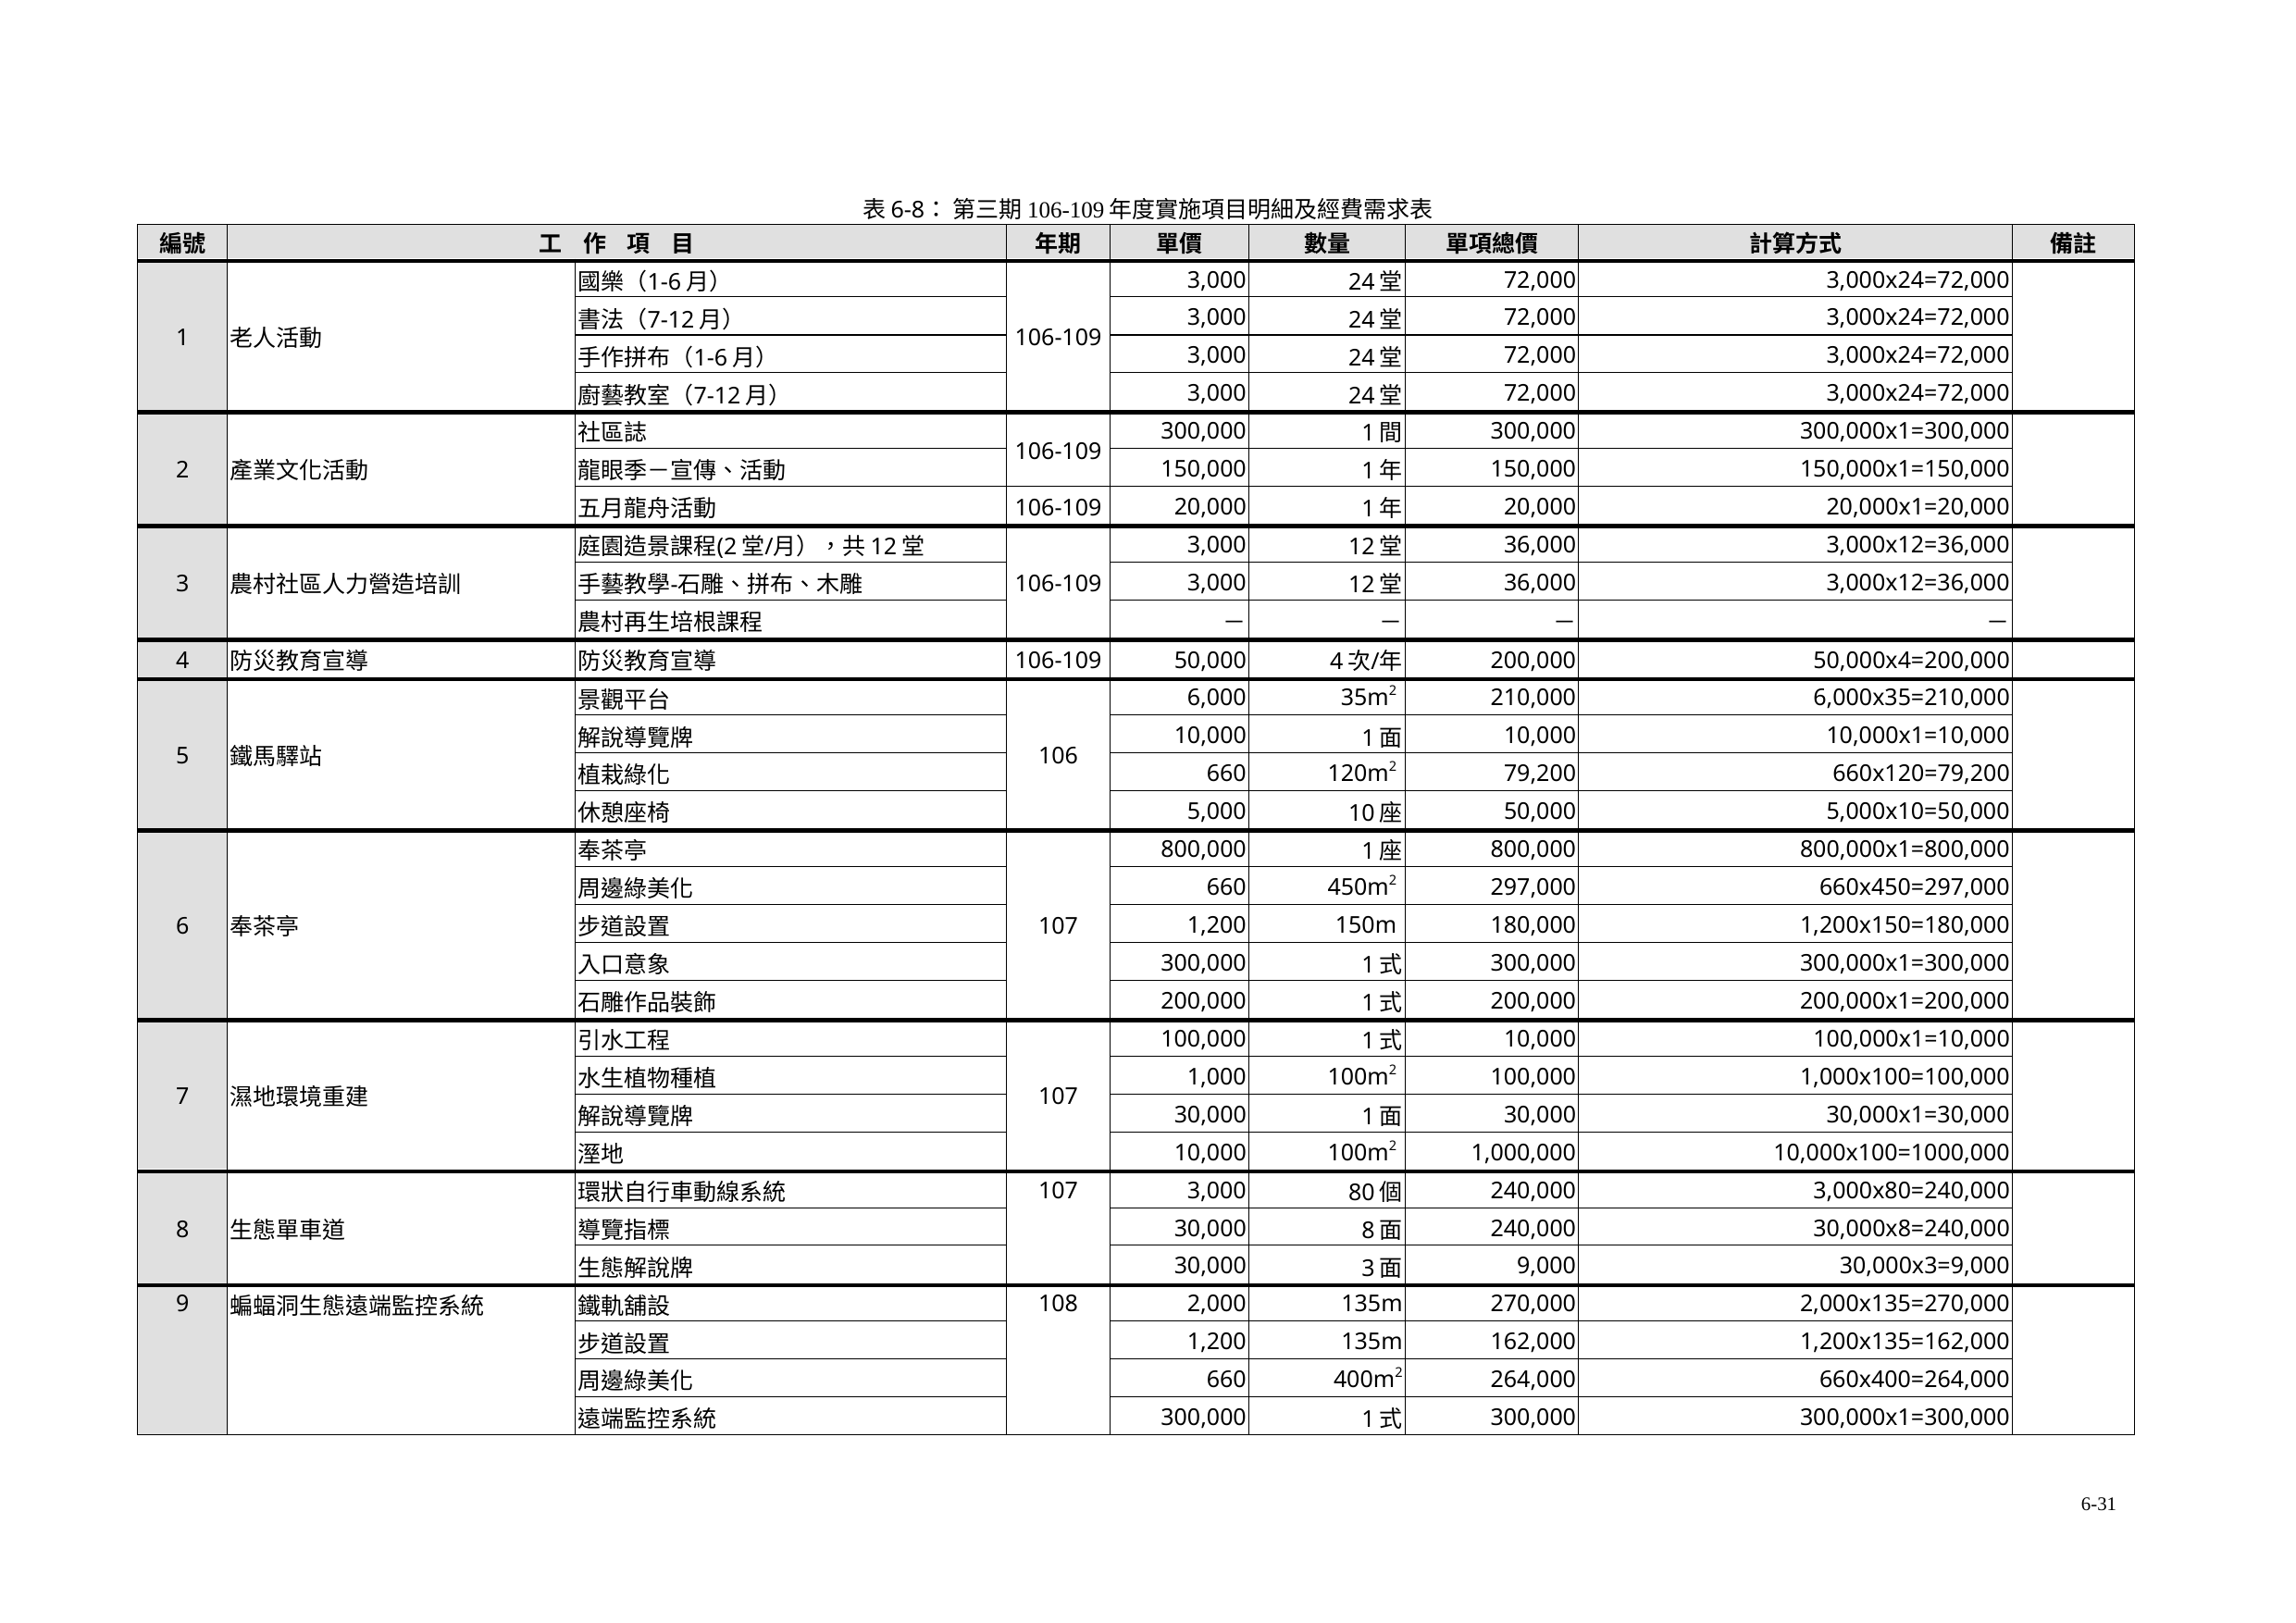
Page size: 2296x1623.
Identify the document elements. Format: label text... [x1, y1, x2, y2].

table_cell 3面 [1249, 1245, 1405, 1282]
table_cell 200,000 [1406, 981, 1578, 1018]
table_header 編號 [138, 225, 227, 258]
table_cell 400m2 [1249, 1359, 1405, 1396]
table_cell [2067, 1485, 2136, 1538]
table_cell 1,200x150=180,000 [1579, 905, 2012, 942]
table_cell 濕地環境重建 [228, 1022, 575, 1169]
table_cell 8 [138, 1173, 227, 1282]
table_cell 4 [138, 642, 227, 676]
table_cell 1 [138, 263, 227, 410]
table_cell 2,000x135=270,000 [1579, 1287, 2012, 1320]
table_cell [2013, 833, 2134, 1018]
table_cell 106 [1007, 681, 1110, 828]
table_cell 奉茶亭 [228, 833, 575, 1018]
table_cell 廚藝教室（7-12月） [576, 373, 1006, 410]
table_cell 30,000 [1111, 1245, 1248, 1282]
table_cell 遠端監控系統 [576, 1397, 1006, 1434]
table_cell 手藝教學-石雕、拼布、木雕 [576, 563, 1006, 600]
table_cell 20,000x1=20,000 [1579, 487, 2012, 524]
table_cell 24堂 [1249, 297, 1405, 334]
table_cell 72,000 [1406, 263, 1578, 296]
table_cell 79,200 [1406, 753, 1578, 790]
table_cell 300,000 [1111, 943, 1248, 980]
table_cell 300,000x1=300,000 [1579, 943, 2012, 980]
table_cell 30,000x1=30,000 [1579, 1095, 2012, 1132]
table_cell － [1579, 601, 2012, 638]
table_cell 5,000x10=50,000 [1579, 791, 2012, 828]
table_cell 10,000 [1406, 715, 1578, 752]
table_cell 660x400=264,000 [1579, 1359, 2012, 1396]
table_cell 老人活動 [228, 263, 575, 410]
table_cell 周邊綠美化 [576, 1359, 1006, 1396]
table_cell 30,000 [1111, 1208, 1248, 1245]
table_cell 10,000 [1111, 715, 1248, 752]
table_cell 奉茶亭 [576, 833, 1006, 866]
table_cell 引水工程 [576, 1022, 1006, 1056]
table_cell 660 [1111, 753, 1248, 790]
table_cell 10,000 [1111, 1133, 1248, 1169]
table_cell 50,000x4=200,000 [1579, 642, 2012, 676]
table_cell 200,000 [1406, 642, 1578, 676]
table_cell 106-109 [1007, 642, 1110, 676]
table_cell 200,000 [1111, 981, 1248, 1018]
table_cell 3,000 [1111, 263, 1248, 296]
table_cell 1式 [1249, 1397, 1405, 1434]
table_cell 36,000 [1406, 563, 1578, 600]
table_cell 1,200 [1111, 905, 1248, 942]
table_cell 72,000 [1406, 336, 1578, 372]
table_cell 3,000x24=72,000 [1579, 336, 2012, 372]
table_cell 240,000 [1406, 1208, 1578, 1245]
table_cell 24堂 [1249, 373, 1405, 410]
table_cell 5 [138, 681, 227, 828]
table_cell 300,000 [1111, 1397, 1248, 1434]
table_cell 450m2 [1249, 867, 1405, 904]
table_cell 6,000x35=210,000 [1579, 681, 2012, 714]
table_cell 12堂 [1249, 528, 1405, 562]
table_cell 1,000x100=100,000 [1579, 1057, 2012, 1094]
table_cell 6,000 [1111, 681, 1248, 714]
table_cell 106-109 [1007, 487, 1110, 524]
table_cell 20,000 [1111, 487, 1248, 524]
table_cell 鐵馬驛站 [228, 681, 575, 828]
table_cell 135m [1249, 1321, 1405, 1358]
table_cell 1面 [1249, 715, 1405, 752]
table_cell 3 [138, 528, 227, 638]
table_cell 660x120=79,200 [1579, 753, 2012, 790]
table_cell 龍眼季－宣傳、活動 [576, 449, 1006, 486]
table_cell 150,000x1=150,000 [1579, 449, 2012, 486]
table_cell 35m2 [1249, 681, 1405, 714]
table_cell 農村社區人力營造培訓 [228, 528, 575, 638]
table_cell 180,000 [1406, 905, 1578, 942]
table_cell 入口意象 [576, 943, 1006, 980]
table_cell 100,000 [1111, 1022, 1248, 1056]
table_cell 107 [1007, 1173, 1110, 1282]
table_cell 3,000x80=240,000 [1579, 1173, 2012, 1207]
table_cell 1式 [1249, 981, 1405, 1018]
table_header 單項總價 [1406, 225, 1578, 258]
table_cell 150,000 [1111, 449, 1248, 486]
table_cell 106-109 [1007, 415, 1110, 486]
table_cell 100m2 [1249, 1057, 1405, 1094]
text 表6-8： 第三期106-109年度實施項目明細及經費需求表 [139, 191, 2156, 224]
table_cell 12堂 [1249, 563, 1405, 600]
table_cell 3,000x12=36,000 [1579, 563, 2012, 600]
table_cell 100,000 [1406, 1057, 1578, 1094]
table_cell 3,000 [1111, 528, 1248, 562]
table_cell － [1249, 601, 1405, 638]
table_cell 72,000 [1406, 373, 1578, 410]
table_cell 石雕作品裝飾 [576, 981, 1006, 1018]
table_cell 660 [1111, 1359, 1248, 1396]
table_cell 106-109 [1007, 263, 1110, 410]
table_cell 10,000 [1406, 1022, 1578, 1056]
table_cell 800,000 [1406, 833, 1578, 866]
table_cell 導覽指標 [576, 1208, 1006, 1245]
table_cell 100,000x1=10,000 [1579, 1022, 2012, 1056]
table_cell [2013, 642, 2134, 676]
table_cell 3,000x24=72,000 [1579, 373, 2012, 410]
table_cell 防災教育宣導 [228, 642, 575, 676]
table_cell 50,000 [1406, 791, 1578, 828]
table_cell 溼地 [576, 1133, 1006, 1169]
table_cell 5,000 [1111, 791, 1248, 828]
table_cell － [1406, 601, 1578, 638]
table_cell 72,000 [1406, 297, 1578, 334]
table_cell 300,000x1=300,000 [1579, 415, 2012, 448]
table_cell 3,000x24=72,000 [1579, 297, 2012, 334]
table_cell 24堂 [1249, 263, 1405, 296]
table_cell 300,000x1=300,000 [1579, 1397, 2012, 1434]
table_cell 書法（7-12月） [576, 297, 1006, 334]
table_cell 1,000,000 [1406, 1133, 1578, 1169]
table_cell 解說導覽牌 [576, 715, 1006, 752]
table_cell [2013, 681, 2134, 828]
table_cell 264,000 [1406, 1359, 1578, 1396]
table_cell 270,000 [1406, 1287, 1578, 1320]
table_cell 步道設置 [576, 905, 1006, 942]
table_cell 9 [138, 1287, 227, 1434]
table_cell 1面 [1249, 1095, 1405, 1132]
table_cell 1,200x135=162,000 [1579, 1321, 2012, 1358]
table_cell 240,000 [1406, 1173, 1578, 1207]
table_cell 300,000 [1111, 415, 1248, 448]
table_cell 106-109 [1007, 528, 1110, 638]
table_cell 庭園造景課程(2堂/月），共12堂 [576, 528, 1006, 562]
table_cell 6 [138, 833, 227, 1018]
table_cell 24堂 [1249, 336, 1405, 372]
table_cell [2013, 263, 2134, 410]
table_cell 2,000 [1111, 1287, 1248, 1320]
table_cell 1間 [1249, 415, 1405, 448]
table_cell 300,000 [1406, 1397, 1578, 1434]
table_cell 50,000 [1111, 642, 1248, 676]
table_cell 20,000 [1406, 487, 1578, 524]
table_cell 1,200 [1111, 1321, 1248, 1358]
table_cell 步道設置 [576, 1321, 1006, 1358]
table_cell 鐵軌舖設 [576, 1287, 1006, 1320]
table_header 備註 [2013, 225, 2134, 258]
table_cell 660x450=297,000 [1579, 867, 2012, 904]
table_cell [2013, 1287, 2134, 1434]
table_cell 農村再生培根課程 [576, 601, 1006, 638]
table_cell 80個 [1249, 1173, 1405, 1207]
table_header 計算方式 [1579, 225, 2012, 258]
table_cell 107 [1007, 1022, 1110, 1169]
table_cell 解說導覽牌 [576, 1095, 1006, 1132]
table_cell 108 [1007, 1287, 1110, 1434]
table_cell 1年 [1249, 487, 1405, 524]
table_header 單價 [1111, 225, 1248, 258]
table_cell 防災教育宣導 [576, 642, 1006, 676]
table_cell 30,000 [1111, 1095, 1248, 1132]
table_cell 30,000x8=240,000 [1579, 1208, 2012, 1245]
table_cell 10,000x100=1000,000 [1579, 1133, 2012, 1169]
table_cell 產業文化活動 [228, 415, 575, 524]
table_cell 200,000x1=200,000 [1579, 981, 2012, 1018]
table_cell 休憩座椅 [576, 791, 1006, 828]
table_cell 景觀平台 [576, 681, 1006, 714]
table_cell 水生植物種植 [576, 1057, 1006, 1094]
table_cell 3,000 [1111, 373, 1248, 410]
table_cell 社區誌 [576, 415, 1006, 448]
table_cell 國樂（1-6月） [576, 263, 1006, 296]
table_cell 300,000 [1406, 943, 1578, 980]
table_cell 1,000 [1111, 1057, 1248, 1094]
table_cell 30,000 [1406, 1095, 1578, 1132]
table_cell 1式 [1249, 1022, 1405, 1056]
table_cell 800,000x1=800,000 [1579, 833, 2012, 866]
table_cell [2013, 415, 2134, 524]
table_cell 9,000 [1406, 1245, 1578, 1282]
table_cell 135m [1249, 1287, 1405, 1320]
table_cell 162,000 [1406, 1321, 1578, 1358]
table_cell 3,000 [1111, 563, 1248, 600]
table_cell 7 [138, 1022, 227, 1169]
table_cell 3,000x12=36,000 [1579, 528, 2012, 562]
table_header 年期 [1007, 225, 1110, 258]
table_header 工 作 項 目 [228, 225, 1006, 258]
table_cell 3,000x24=72,000 [1579, 263, 2012, 296]
table_cell 1座 [1249, 833, 1405, 866]
table_cell 30,000x3=9,000 [1579, 1245, 2012, 1282]
table_cell 8面 [1249, 1208, 1405, 1245]
table_cell － [1111, 601, 1248, 638]
table_cell 1年 [1249, 449, 1405, 486]
table_cell [2013, 1022, 2134, 1169]
table_cell 1式 [1249, 943, 1405, 980]
table_cell 手作拼布（1-6月） [576, 336, 1006, 372]
table_cell 107 [1007, 833, 1110, 1018]
table_cell 生態單車道 [228, 1173, 575, 1282]
table_header 數量 [1249, 225, 1405, 258]
table_cell 10,000x1=10,000 [1579, 715, 2012, 752]
table_cell 100m2 [1249, 1133, 1405, 1169]
table_cell 生態解說牌 [576, 1245, 1006, 1282]
table_cell 3,000 [1111, 297, 1248, 334]
table_cell 環狀自行車動線系統 [576, 1173, 1006, 1207]
table_cell 150m [1249, 905, 1405, 942]
table_cell 蝙蝠洞生態遠端監控系統 [228, 1287, 575, 1434]
table_cell 10座 [1249, 791, 1405, 828]
table_cell [2013, 1173, 2134, 1282]
table_cell 150,000 [1406, 449, 1578, 486]
table_cell 3,000 [1111, 1173, 1248, 1207]
table_cell 五月龍舟活動 [576, 487, 1006, 524]
table_cell 660 [1111, 867, 1248, 904]
table_cell 4次/年 [1249, 642, 1405, 676]
table_cell 120m2 [1249, 753, 1405, 790]
table_cell 210,000 [1406, 681, 1578, 714]
table_cell 36,000 [1406, 528, 1578, 562]
table_cell 3,000 [1111, 336, 1248, 372]
table_cell 297,000 [1406, 867, 1578, 904]
table_cell 2 [138, 415, 227, 524]
table_cell 植栽綠化 [576, 753, 1006, 790]
table_cell 300,000 [1406, 415, 1578, 448]
table_cell [2013, 528, 2134, 638]
table_cell 800,000 [1111, 833, 1248, 866]
table_cell 周邊綠美化 [576, 867, 1006, 904]
